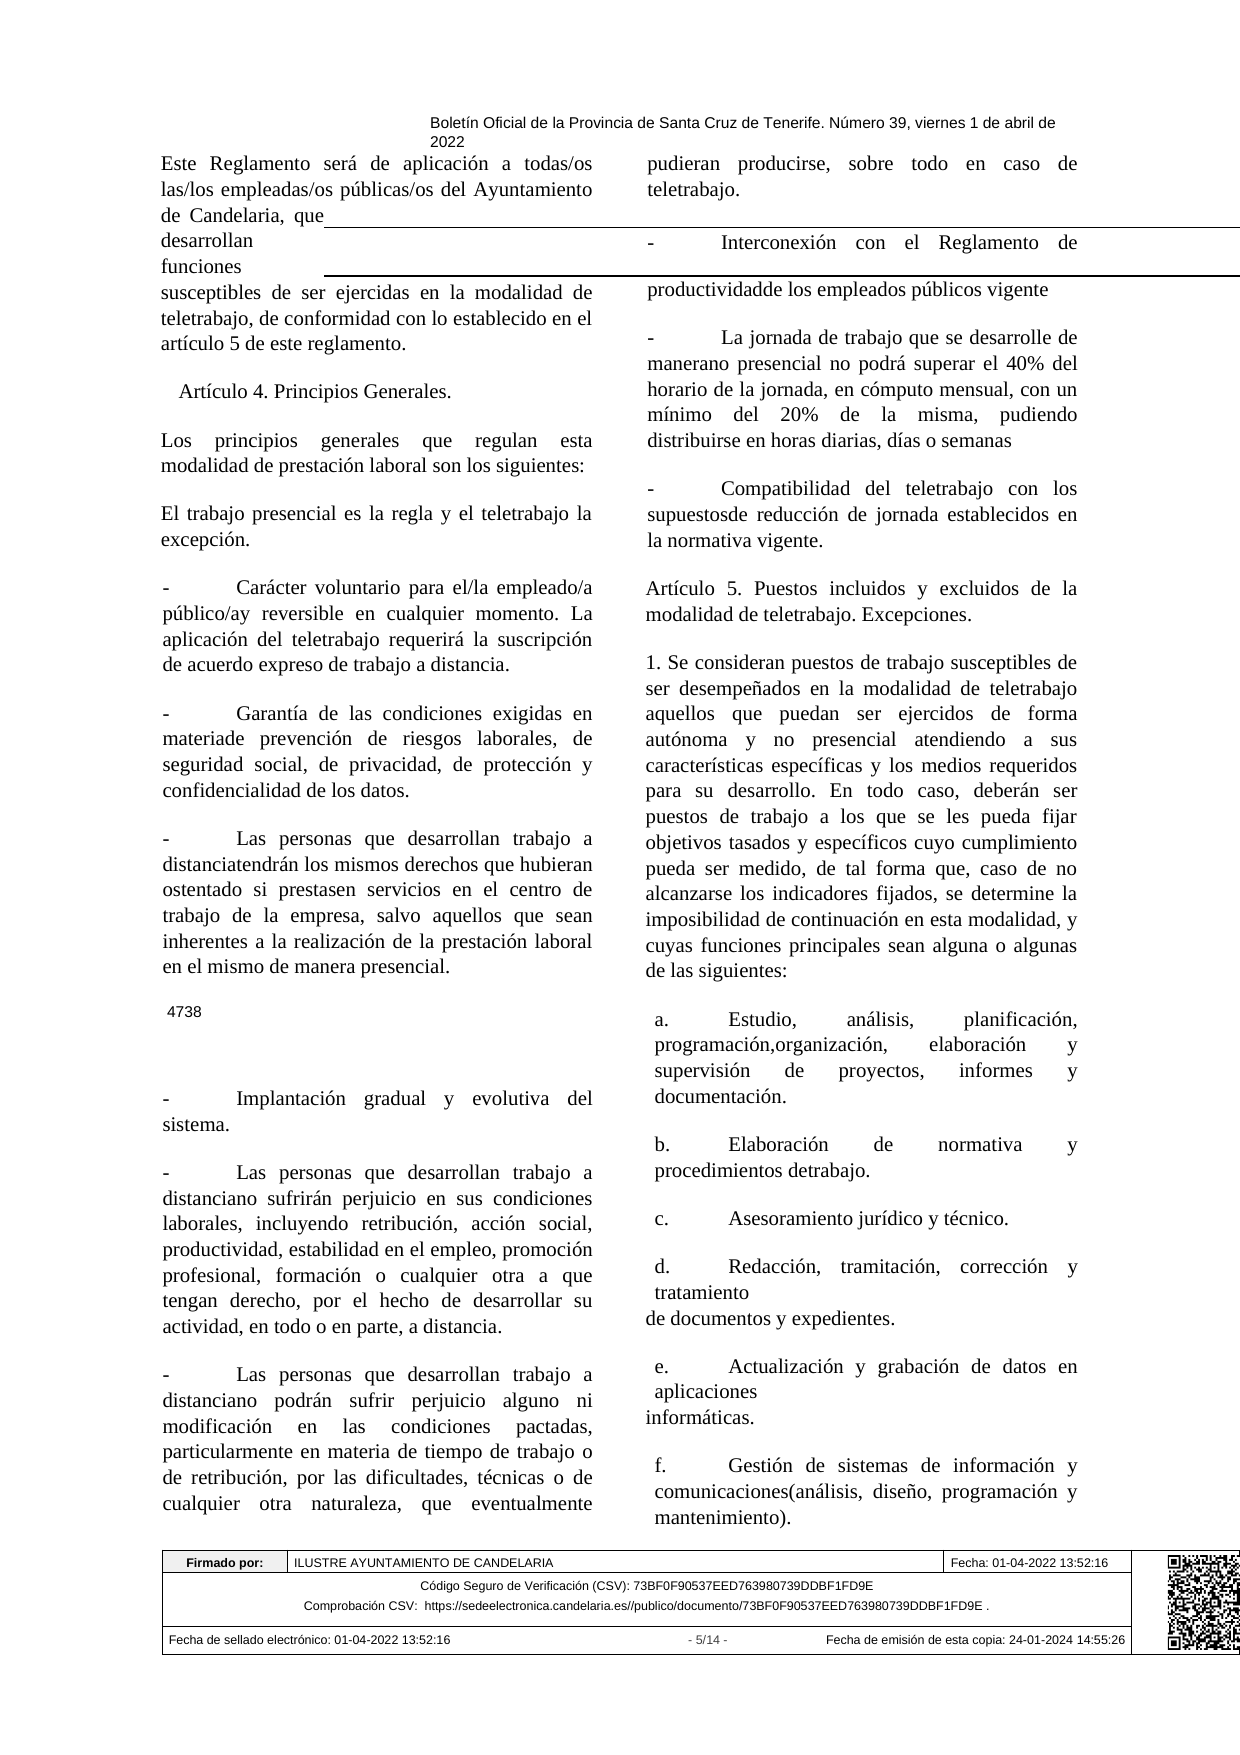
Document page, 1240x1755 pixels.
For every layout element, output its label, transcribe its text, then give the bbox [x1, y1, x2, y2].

list Carácter voluntario para el/la empleado/a público/ay reversible en cualquier momento. La aplicación del teletrabajo requerirá la suscripción de acuerdo expreso de trabajo a distancia. [162, 575, 593, 676]
text Este Reglamento será de aplicación a todas/os las/los empleadas/os públicas/os del Ayuntamiento de Candelaria, que desarrollan funciones susceptibles de ser ejercidas en la modalidad de teletrabajo, de conformidad con lo establecido en el artículo 5 de este reglamento. [161, 151, 593, 355]
text de documentos y expedientes. [645, 1306, 1078, 1329]
list Redacción, tramitación, corrección y tratamiento [654, 1254, 1078, 1304]
list Compatibilidad del teletrabajo con los supuestosde reducción de jornada establecidos en la normativa vigente. [647, 476, 1078, 552]
list Estudio, análisis, planificación, programación,organización, elaboración y supervisión de proyectos, informes y documentación. [654, 1007, 1078, 1108]
list Las personas que desarrollan trabajo a distanciano podrán sufrir perjuicio alguno ni modificación en las condiciones pactadas, particularmente en materia de tiempo de trabajo o de retribución, por las dificultades, técnicas o de cualquier otra naturaleza, que eventualmente [162, 1362, 593, 1515]
list productividadde los empleados públicos vigente [647, 277, 1078, 301]
list pudieran producirse, sobre todo en caso de teletrabajo. [647, 151, 1078, 201]
list Asesoramiento jurídico y técnico. [654, 1206, 1078, 1230]
list Implantación gradual y evolutiva del sistema. [162, 1086, 593, 1136]
list Interconexión con el Reglamento de [647, 228, 1078, 275]
list Elaboración de normativa y procedimientos detrabajo. [654, 1132, 1078, 1182]
list Las personas que desarrollan trabajo a distanciano sufrirán perjuicio en sus condiciones laborales, incluyendo retribución, acción social, productividad, estabilidad en el empleo, promoción profesional, formación o cualquier otra a que tengan derecho, por el hecho de desarrollar su actividad, en todo o en parte, a distancia. [162, 1160, 593, 1338]
list Garantía de las condiciones exigidas en materiade prevención de riesgos laborales, de seguridad social, de privacidad, de protección y confidencialidad de los datos. [162, 701, 593, 802]
list Actualización y grabación de datos en aplicaciones [654, 1354, 1078, 1403]
text Artículo 4. Principios Generales. [178, 379, 593, 403]
text 4738 [162, 1003, 593, 1021]
list Gestión de sistemas de información y comunicaciones(análisis, diseño, programación y mantenimiento). [654, 1453, 1078, 1529]
list La jornada de trabajo que se desarrolle de manerano presencial no podrá superar el 40% del horario de la jornada, en cómputo mensual, con un mínimo del 20% de la misma, pudiendo distribuirse en horas diarias, días o semanas [647, 325, 1078, 452]
text 1. Se consideran puestos de trabajo susceptibles de ser desempeñados en la modalidad de teletrabajo aquellos que puedan ser ejercidos de forma autónoma y no presencial atendiendo a sus características específicas y los medios requeridos para su desarrollo. En todo caso, deberán ser puestos de trabajo a los que se les pueda fijar objetivos tasados y específicos cuyo cumplimiento pueda ser medido, de tal forma que, caso de no alcanzarse los indicadores fijados, se determine la imposibilidad de continuación en esta modalidad, y cuyas funciones principales sean alguna o algunas de las siguientes: [645, 650, 1078, 982]
list Las personas que desarrollan trabajo a distanciatendrán los mismos derechos que hubieran ostentado si prestasen servicios en el centro de trabajo de la empresa, salvo aquellos que sean inherentes a la realización de la prestación laboral en el mismo de manera presencial. [162, 826, 593, 978]
text informáticas. [645, 1405, 1078, 1429]
text Artículo 5. Puestos incluidos y excluidos de la modalidad de teletrabajo. Excepciones. [645, 576, 1078, 626]
text Los principios generales que regulan esta modalidad de prestación laboral son los siguientes: [161, 427, 593, 477]
text El trabajo presencial es la regla y el teletrabajo la excepción. [161, 501, 593, 551]
